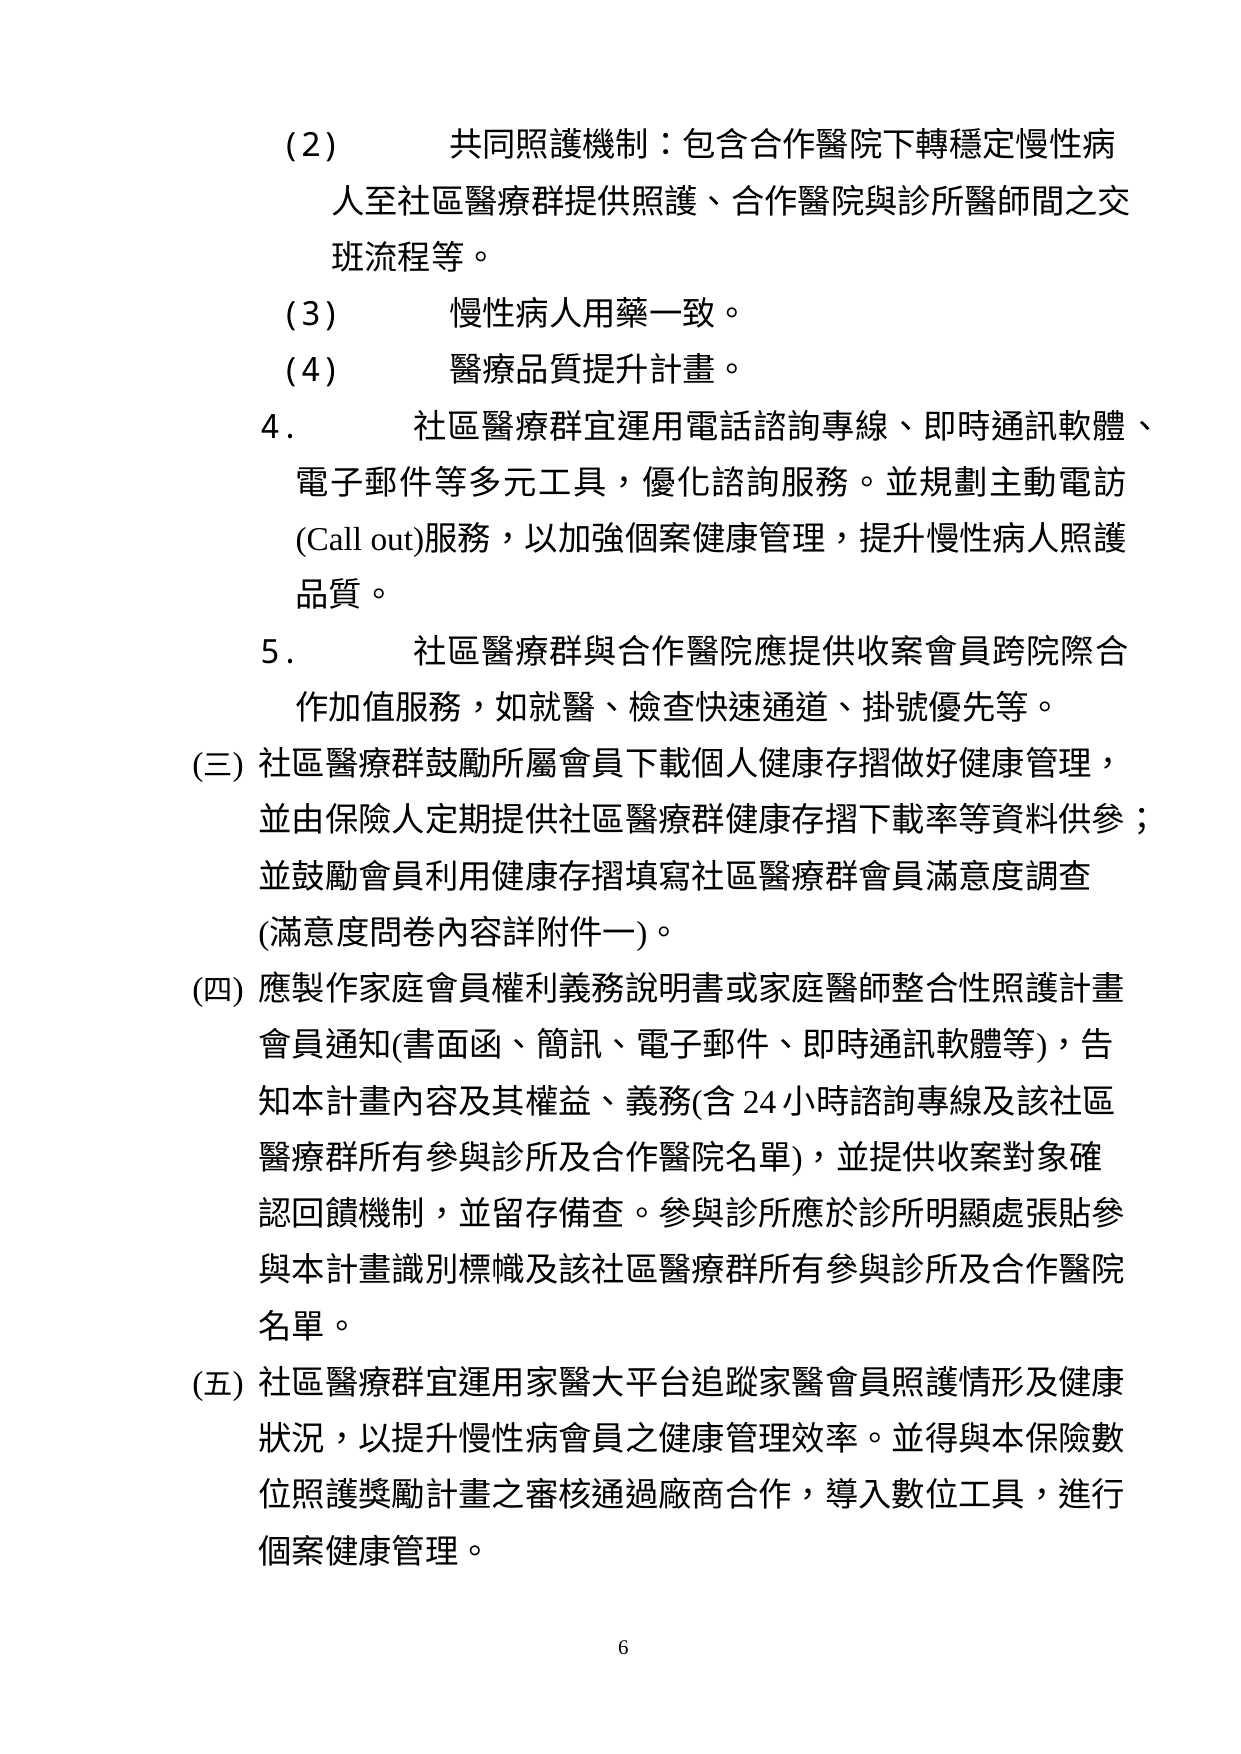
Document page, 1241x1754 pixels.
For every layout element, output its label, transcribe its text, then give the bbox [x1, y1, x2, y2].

list 社區醫療群宜運用家醫大平台追蹤家醫會員照護情形及健康狀況，以提升慢性病會員之健康管理效率。並得與本保險數位照護獎勵計畫之審核通過廠商合作，導入數位工具，進行個案健康管理。 [192, 1349, 1128, 1574]
list 社區醫療群與合作醫院應提供收案會員跨院際合作加值服務，如就醫、檢查快速通道、掛號優先等。 [260, 618, 1128, 731]
list 慢性病人用藥一致。 [281, 281, 1128, 337]
list 社區醫療群鼓勵所屬會員下載個人健康存摺做好健康管理，並由保險人定期提供社區醫療群健康存摺下載率等資料供參；並鼓勵會員利用健康存摺填寫社區醫療群會員滿意度調查(滿意度問卷內容詳附件一)。 [192, 731, 1128, 956]
list 社區醫療群宜運用電話諮詢專線、即時通訊軟體、電子郵件等多元工具，優化諮詢服務。並規劃主動電訪(Call out)服務，以加強個案健康管理，提升慢性病人照護品質。 [260, 393, 1128, 618]
list 應製作家庭會員權利義務說明書或家庭醫師整合性照護計畫會員通知(書面函、簡訊、電子郵件、即時通訊軟體等)，告知本計畫內容及其權益、義務(含24小時諮詢專線及該社區醫療群所有參與診所及合作醫院名單)，並提供收案對象確認回饋機制，並留存備查。參與診所應於診所明顯處張貼參與本計畫識別標幟及該社區醫療群所有參與診所及合作醫院名單。 [192, 956, 1128, 1349]
list 醫療品質提升計畫。 [281, 337, 1128, 393]
list 共同照護機制：包含合作醫院下轉穩定慢性病人至社區醫療群提供照護、合作醫院與診所醫師間之交班流程等。 [281, 112, 1137, 281]
